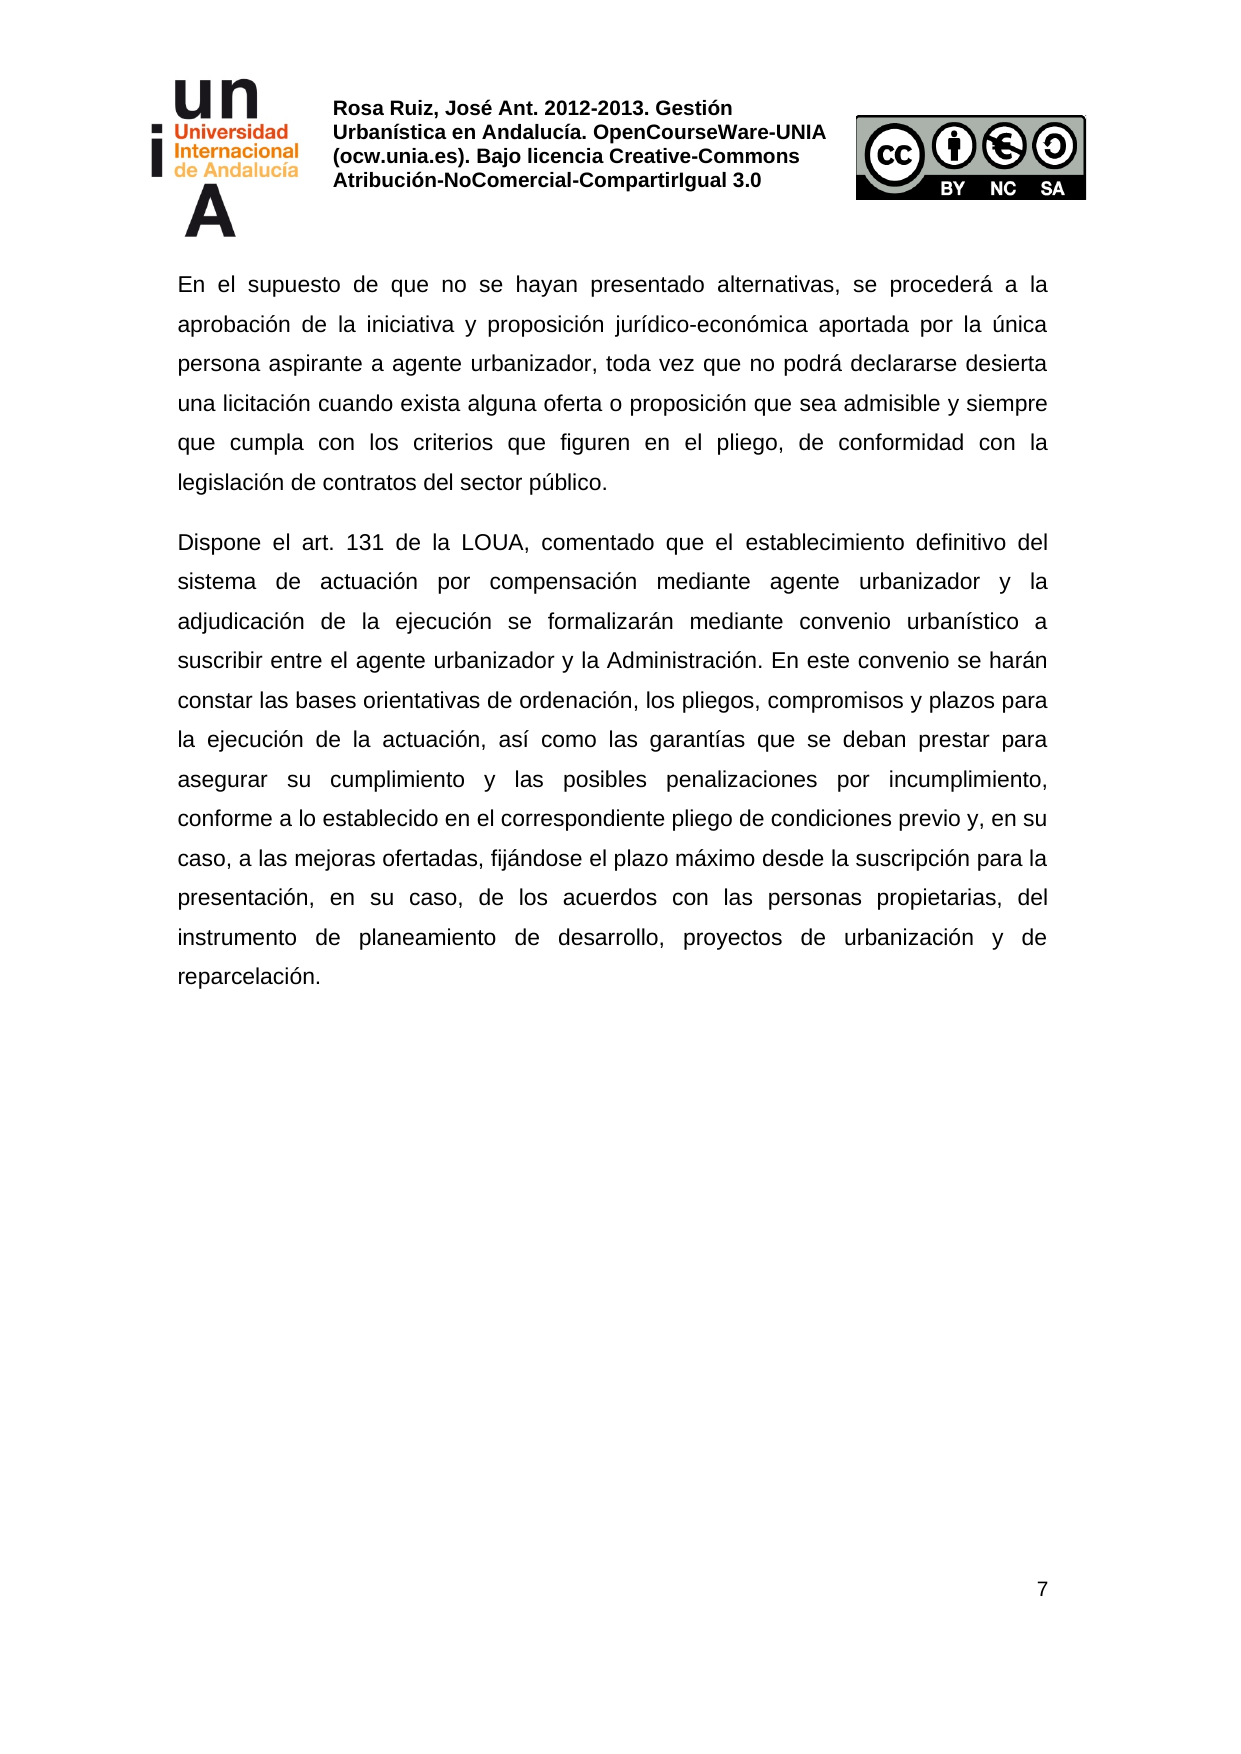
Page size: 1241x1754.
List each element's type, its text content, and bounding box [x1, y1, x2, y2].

text Dispone el art. 131 de la LOUA, comentado que el establecimiento definitivo del sistema de actuación por compensación mediante agente urbanizador y la adjudicación de la ejecución se formalizarán mediante convenio urbanístico a suscribir entre el agente urbanizador y la Administración. En este convenio se harán constar las bases orientativas de ordenación, los pliegos, compromisos y plazos para la ejecución de la actuación, así como las garantías que se deban prestar para asegurar su cumplimiento y las posibles penalizaciones por incumplimiento, conforme a lo establecido en el correspondiente pliego de condiciones previo y, en su caso, a las mejoras ofertadas, fijándose el plazo máximo desde la suscripción para la presentación, en su caso, de los acuerdos con las personas propietarias, del instrumento de planeamiento de desarrollo, proyectos de urbanización y de reparcelación. [177, 529, 1048, 989]
text En el supuesto de que no se hayan presentado alternativas, se procederá a la aprobación de la iniciativa y proposición jurídico-económica aportada por la única persona aspirante a agente urbanizador, toda vez que no podrá declararse desierta una licitación cuando exista alguna oferta o proposición que sea admisible y siempre que cumpla con los criterios que figuren en el pliego, de conformidad con la legislación de contratos del sector público. [177, 271, 1048, 495]
